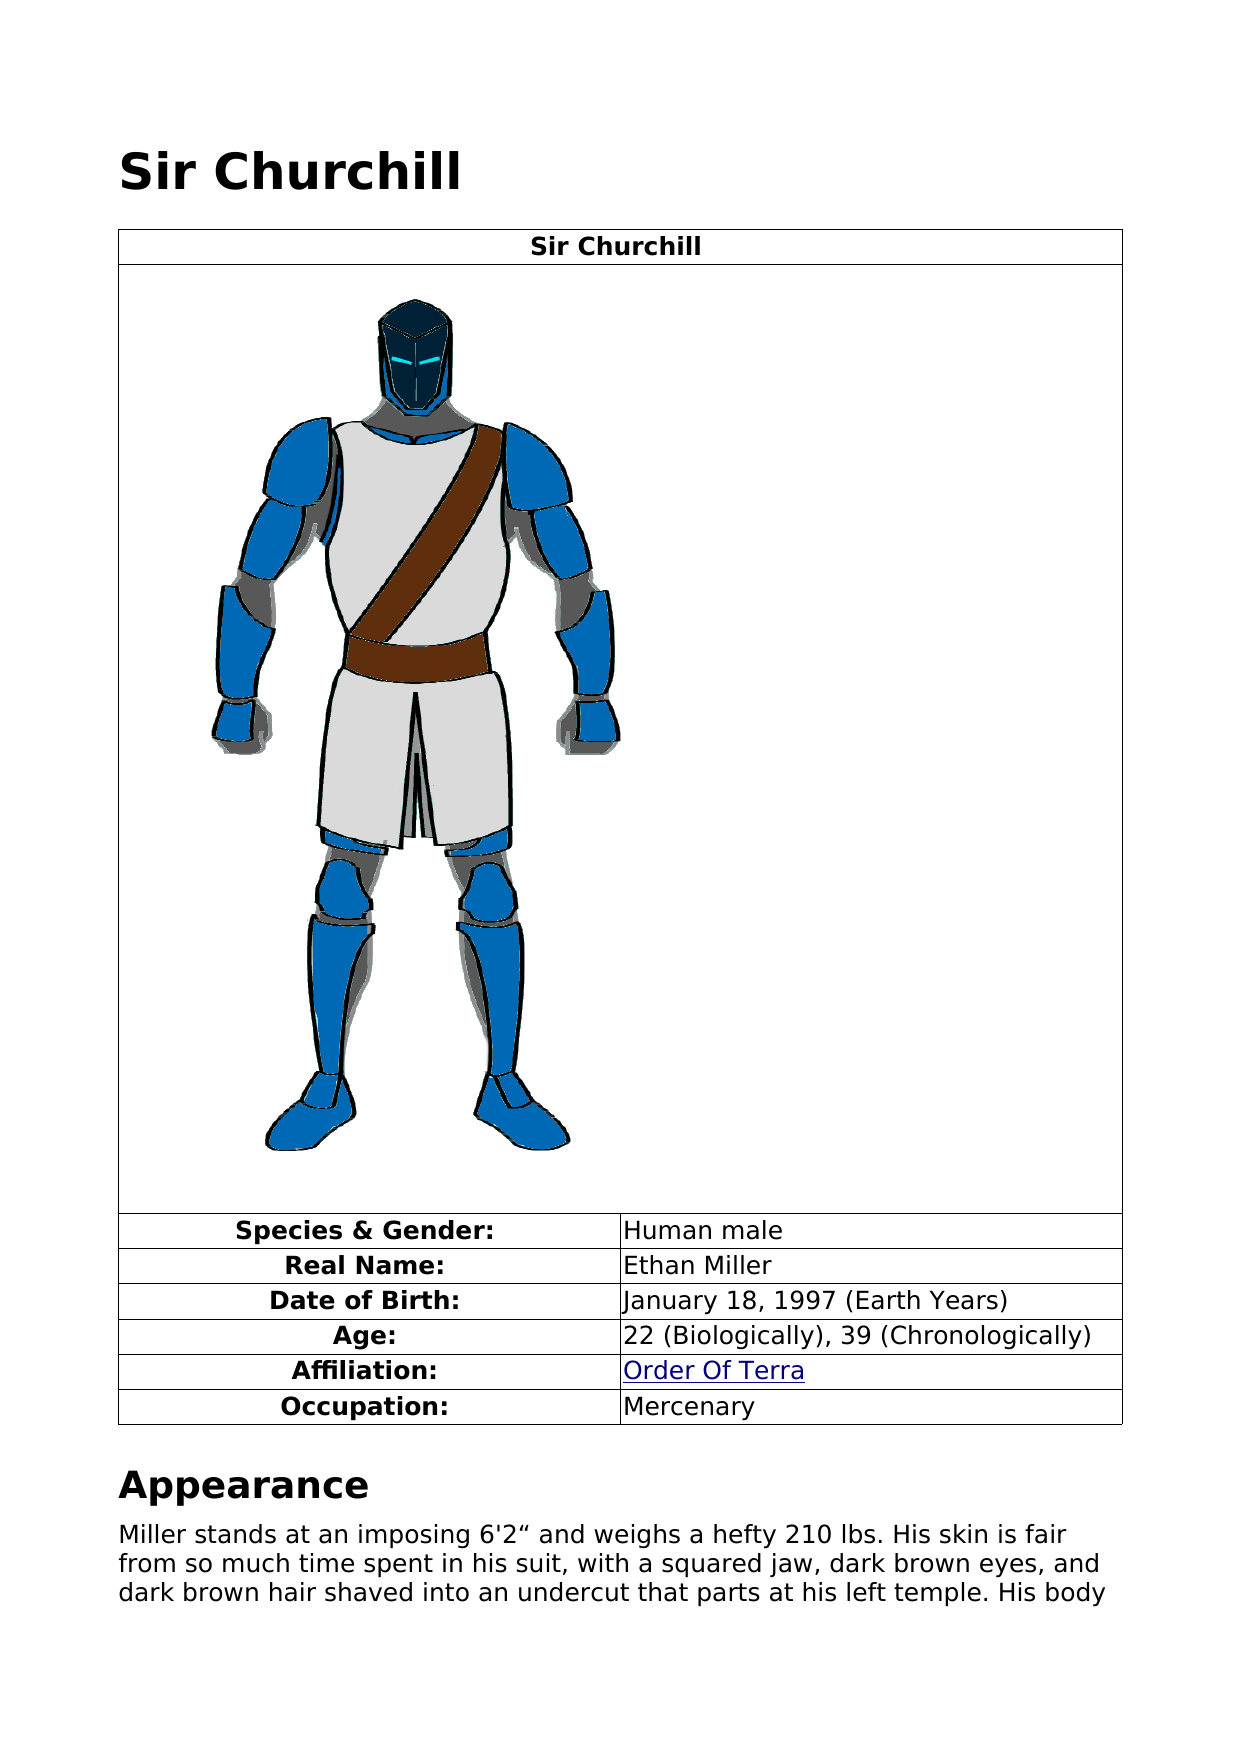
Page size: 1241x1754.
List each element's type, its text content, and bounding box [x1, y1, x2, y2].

table_cell Species & Gender: [119, 1214, 620, 1248]
table_cell Ethan Miller [621, 1249, 1122, 1283]
table_cell [119, 265, 1122, 1213]
table_cell Occupation: [119, 1390, 620, 1424]
picture [121, 266, 747, 1205]
table_cell Age: [119, 1320, 620, 1353]
subtitle Sir Churchill [118, 143, 1122, 201]
text Miller stands at an imposing 6'2“ and weighs a hefty 210 lbs. His skin is fair from so much time spent in his suit, with a squared jaw, dark brown eyes, and dark brown hair shaved into an undercut that parts at his left temple. His body [118, 1520, 1122, 1607]
table_header Sir Churchill [119, 230, 1122, 264]
subtitle Appearance [118, 1464, 1122, 1507]
table_cell Human male [621, 1214, 1122, 1248]
table_cell Real Name: [119, 1249, 620, 1283]
table_cell Affiliation: [119, 1355, 620, 1389]
table_cell 22 (Biologically), 39 (Chronologically) [621, 1320, 1122, 1353]
table_cell Order Of Terra [621, 1355, 1122, 1389]
table_cell Mercenary [621, 1390, 1122, 1424]
table_cell Date of Birth: [119, 1284, 620, 1318]
table_cell January 18, 1997 (Earth Years) [621, 1284, 1122, 1318]
